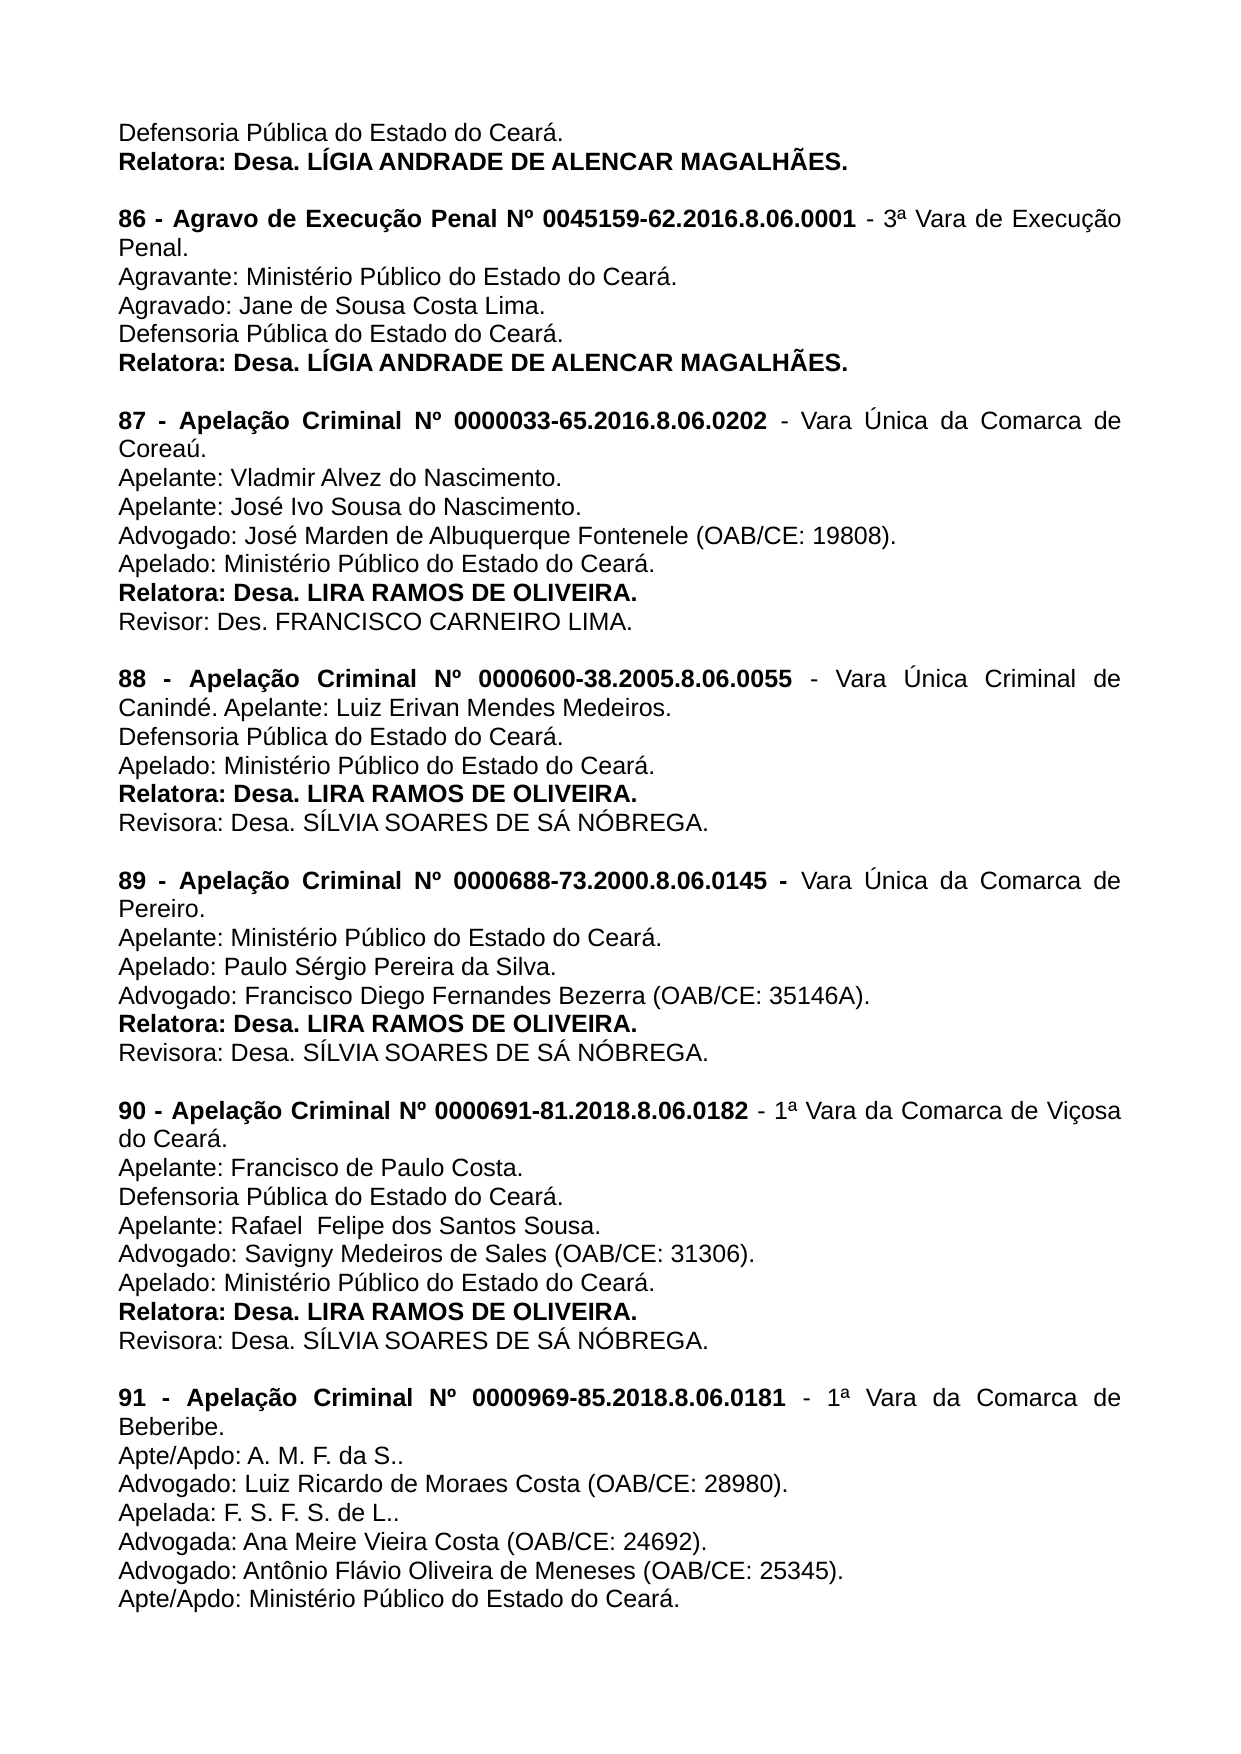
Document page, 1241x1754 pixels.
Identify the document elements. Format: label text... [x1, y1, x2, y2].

text Advogado: Luiz Ricardo de Moraes Costa (OAB/CE: 28980). [118, 1469, 1122, 1498]
text Apelado: Paulo Sérgio Pereira da Silva. [118, 952, 1122, 981]
text Defensoria Pública do Estado do Ceará. [118, 722, 1122, 751]
text Defensoria Pública do Estado do Ceará. [118, 319, 1122, 348]
text Advogado: Francisco Diego Fernandes Bezerra (OAB/CE: 35146A). [118, 981, 1122, 1009]
text Apte/Apdo: Ministério Público do Estado do Ceará. [118, 1584, 1122, 1613]
text Apelado: Ministério Público do Estado do Ceará. [118, 1268, 1122, 1297]
text 90 - Apelação Criminal Nº 0000691-81.2018.8.06.0182 - 1ª Vara da Comarca de Viçosa do Ceará. [118, 1096, 1122, 1153]
text Apelado: Ministério Público do Estado do Ceará. [118, 751, 1122, 779]
text Apelante: Rafael Felipe dos Santos Sousa. [118, 1211, 1122, 1239]
text 86 - Agravo de Execução Penal Nº 0045159-62.2016.8.06.0001 - 3ª Vara de Execução Penal. [118, 204, 1122, 262]
text 88 - Apelação Criminal Nº 0000600-38.2005.8.06.0055 - Vara Única Criminal de Canindé. Apelante: Luiz Erivan Mendes Medeiros. [118, 664, 1122, 722]
text Revisora: Desa. SÍLVIA SOARES DE SÁ NÓBREGA. [118, 1326, 1122, 1354]
text Relatora: Desa. LIRA RAMOS DE OLIVEIRA. [118, 1009, 1122, 1038]
text Apelante: José Ivo Sousa do Nascimento. [118, 492, 1122, 521]
text Advogado: Antônio Flávio Oliveira de Meneses (OAB/CE: 25345). [118, 1556, 1122, 1584]
text Apelante: Francisco de Paulo Costa. [118, 1153, 1122, 1182]
text Revisora: Desa. SÍLVIA SOARES DE SÁ NÓBREGA. [118, 1038, 1122, 1067]
text Apelado: Ministério Público do Estado do Ceará. [118, 549, 1122, 578]
text Apte/Apdo: A. M. F. da S.. [118, 1441, 1122, 1469]
text 89 - Apelação Criminal Nº 0000688-73.2000.8.06.0145 - Vara Única da Comarca de Pereiro. [118, 866, 1122, 923]
text 87 - Apelação Criminal Nº 0000033-65.2016.8.06.0202 - Vara Única da Comarca de Coreaú. [118, 406, 1122, 463]
text Revisor: Des. FRANCISCO CARNEIRO LIMA. [118, 607, 1122, 636]
text Advogada: Ana Meire Vieira Costa (OAB/CE: 24692). [118, 1527, 1122, 1556]
text Relatora: Desa. LÍGIA ANDRADE DE ALENCAR MAGALHÃES. [118, 348, 1122, 377]
text Apelada: F. S. F. S. de L.. [118, 1498, 1122, 1527]
text Advogado: Savigny Medeiros de Sales (OAB/CE: 31306). [118, 1239, 1122, 1268]
text Relatora: Desa. LÍGIA ANDRADE DE ALENCAR MAGALHÃES. [118, 147, 1122, 176]
text Relatora: Desa. LIRA RAMOS DE OLIVEIRA. [118, 578, 1122, 607]
text Apelante: Ministério Público do Estado do Ceará. [118, 923, 1122, 952]
text 91 - Apelação Criminal Nº 0000969-85.2018.8.06.0181 - 1ª Vara da Comarca de Beberibe. [118, 1383, 1122, 1441]
text Revisora: Desa. SÍLVIA SOARES DE SÁ NÓBREGA. [118, 808, 1122, 837]
text Agravante: Ministério Público do Estado do Ceará. [118, 262, 1122, 291]
text Relatora: Desa. LIRA RAMOS DE OLIVEIRA. [118, 779, 1122, 808]
text Apelante: Vladmir Alvez do Nascimento. [118, 463, 1122, 492]
text Defensoria Pública do Estado do Ceará. [118, 118, 1122, 147]
text Advogado: José Marden de Albuquerque Fontenele (OAB/CE: 19808). [118, 521, 1122, 549]
text Relatora: Desa. LIRA RAMOS DE OLIVEIRA. [118, 1297, 1122, 1326]
text Defensoria Pública do Estado do Ceará. [118, 1182, 1122, 1211]
text Agravado: Jane de Sousa Costa Lima. [118, 291, 1122, 319]
